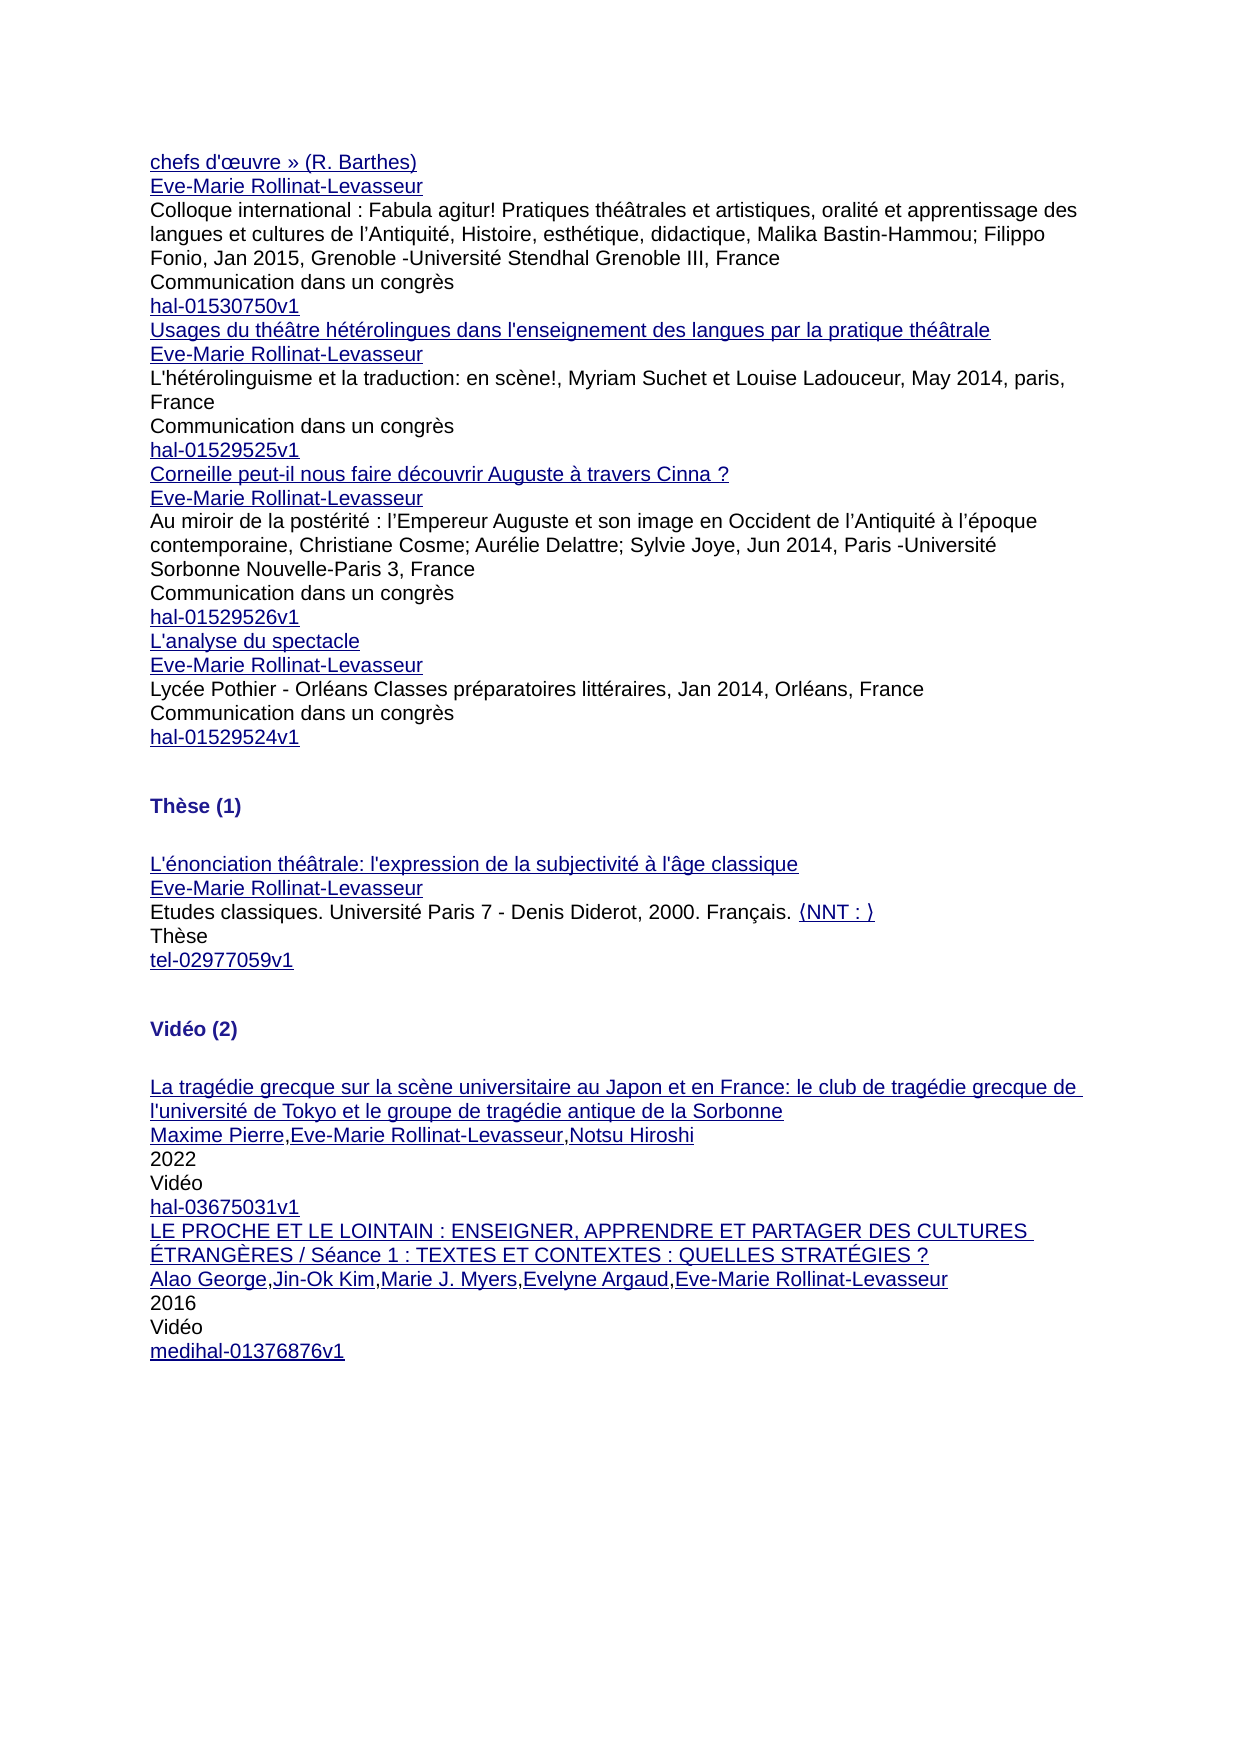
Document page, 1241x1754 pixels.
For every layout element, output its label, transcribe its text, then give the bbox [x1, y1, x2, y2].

table_header L'énonciation théâtrale: l'expression de la subjectivité à l'âge classique Eve-Marie Rollinat-Levasseur Etudes classiques. Université Paris 7 - Denis Diderot, 2000. Français. ⟨NNT : ⟩ Thèse tel-02977059v1 [150, 852, 1090, 972]
table_header La tragédie grecque sur la scène universitaire au Japon et en France: le club de tragédie grecque de l'université de Tokyo et le groupe de tragédie antique de la Sorbonne Maxime Pierre,Eve-Marie Rollinat-Levasseur,Notsu Hiroshi 2022 Vidéo hal-03675031v1 [150, 1075, 1090, 1219]
table_cell L'analyse du spectacle Eve-Marie Rollinat-Levasseur Lycée Pothier - Orléans Classes préparatoires littéraires, Jan 2014, Orléans, France Communication dans un congrès hal-01529524v1 [150, 629, 1090, 749]
table_cell Corneille peut-il nous faire découvrir Auguste à travers Cinna ? Eve-Marie Rollinat-Levasseur Au miroir de la postérité : l’Empereur Auguste et son image en Occident de l’Antiquité à l’époque contemporaine, Christiane Cosme; Aurélie Delattre; Sylvie Joye, Jun 2014, Paris -Université Sorbonne Nouvelle-Paris 3, France Communication dans un congrès hal-01529526v1 [150, 461, 1090, 629]
subtitle Thèse (1) [150, 794, 1090, 818]
table_cell Usages du théâtre hétérolingues dans l'enseignement des langues par la pratique théâtrale Eve-Marie Rollinat-Levasseur L'hétérolinguisme et la traduction: en scène!, Myriam Suchet et Louise Ladouceur, May 2014, paris, France Communication dans un congrès hal-01529525v1 [150, 318, 1090, 461]
subtitle Vidéo (2) [150, 1017, 1090, 1041]
table_cell Le Groupe de Théâtre Antique de la Sorbonne ou du « bonheur » de « rendre vivants, complets, des chefs d'œuvre » (R. Barthes) Eve-Marie Rollinat-Levasseur Colloque international : Fabula agitur! Pratiques théâtrales et artistiques, oralité et apprentissage des langues et cultures de l’Antiquité, Histoire, esthétique, didactique, Malika Bastin-Hammou; Filippo Fonio, Jan 2015, Grenoble -Université Stendhal Grenoble III, France Communication dans un congrès hal-01530750v1 [150, 150, 1090, 318]
table_cell LE PROCHE ET LE LOINTAIN : ENSEIGNER, APPRENDRE ET PARTAGER DES CULTURES ÉTRANGÈRES / Séance 1 : TEXTES ET CONTEXTES : QUELLES STRATÉGIES ? Alao George,Jin-Ok Kim,Marie J. Myers,Evelyne Argaud,Eve-Marie Rollinat-Levasseur 2016 Vidéo medihal-01376876v1 [150, 1219, 1090, 1362]
